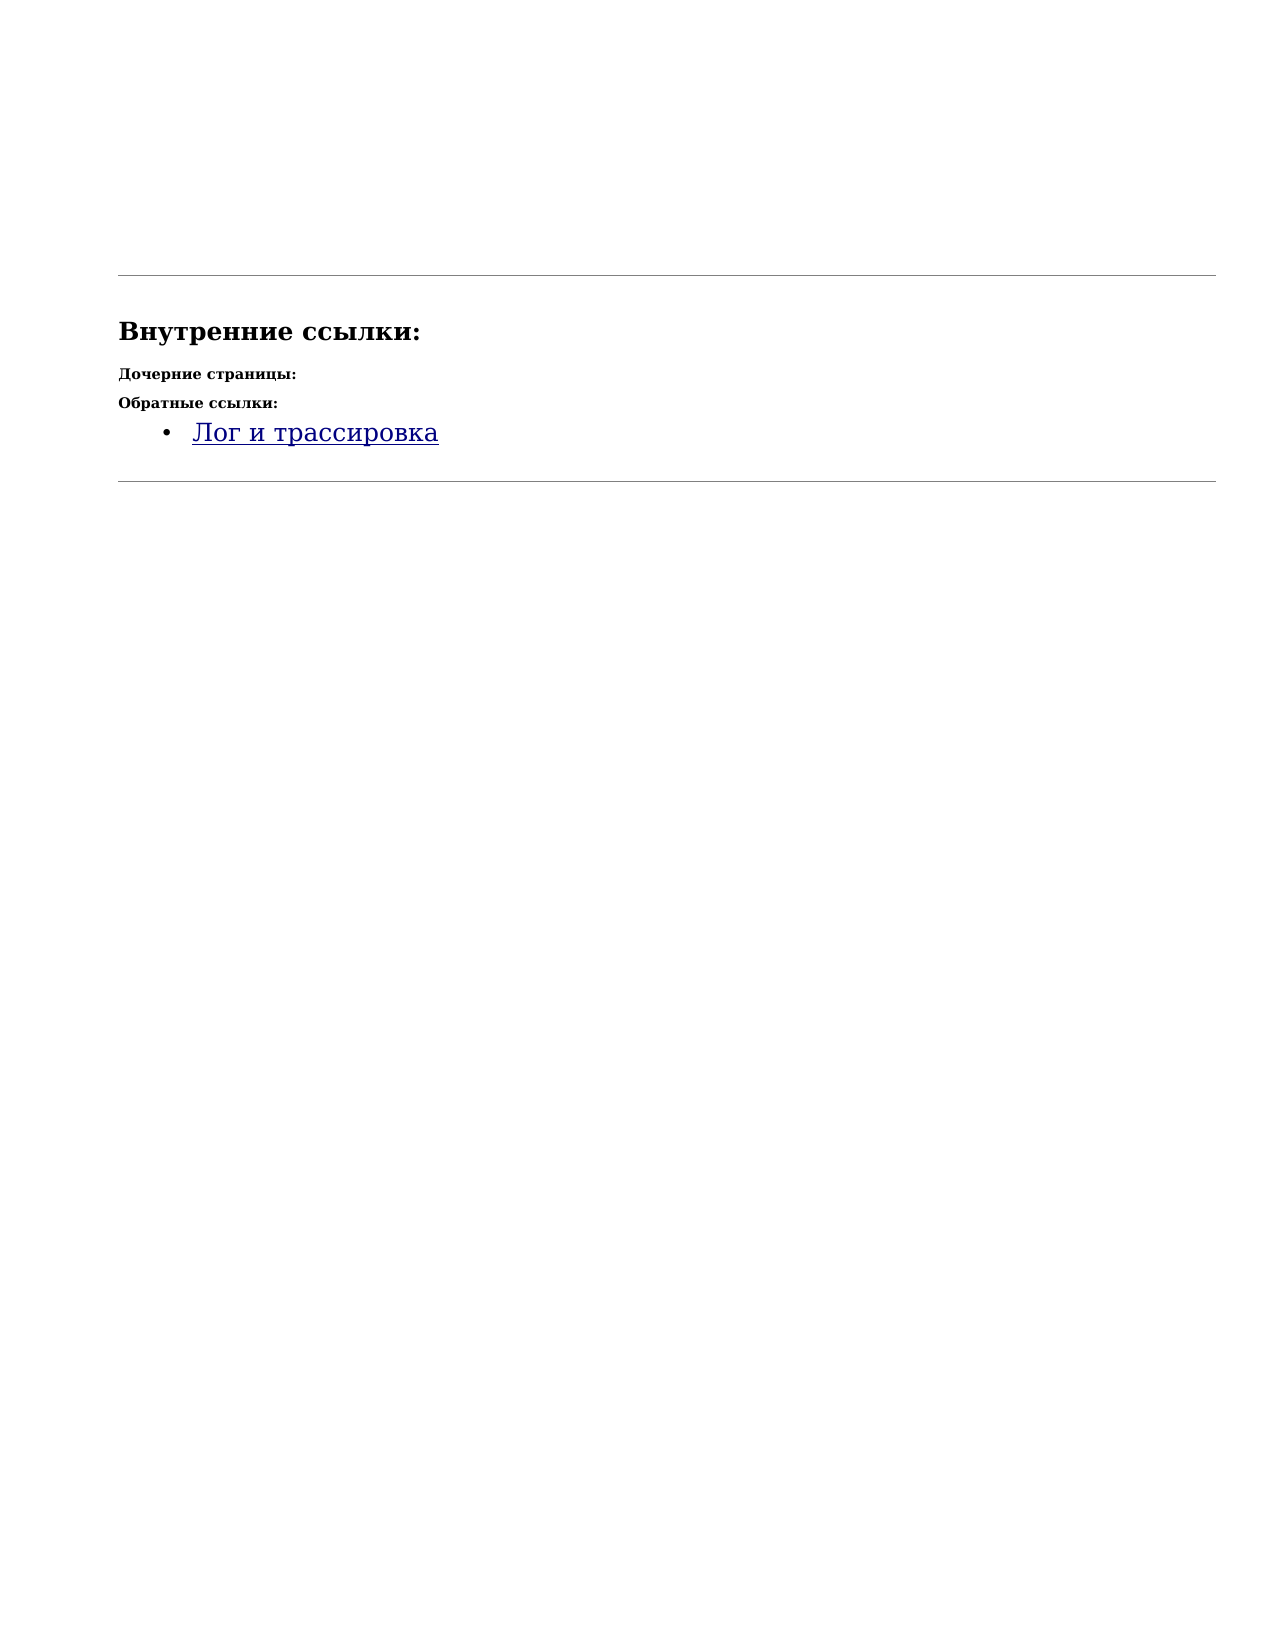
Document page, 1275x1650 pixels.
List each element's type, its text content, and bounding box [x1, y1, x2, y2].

table_cell [118, 225, 136, 260]
subtitle Дочерние страницы: [118, 365, 1216, 383]
subtitle Внутренние ссылки: [118, 317, 1216, 347]
table_cell [136, 190, 158, 225]
table_cell [118, 190, 136, 225]
list Лог и трассировка [162, 418, 1216, 448]
table_cell [136, 225, 158, 260]
subtitle Обратные ссылки: [118, 395, 1216, 412]
table_header [136, 155, 158, 190]
table_header [118, 155, 136, 190]
